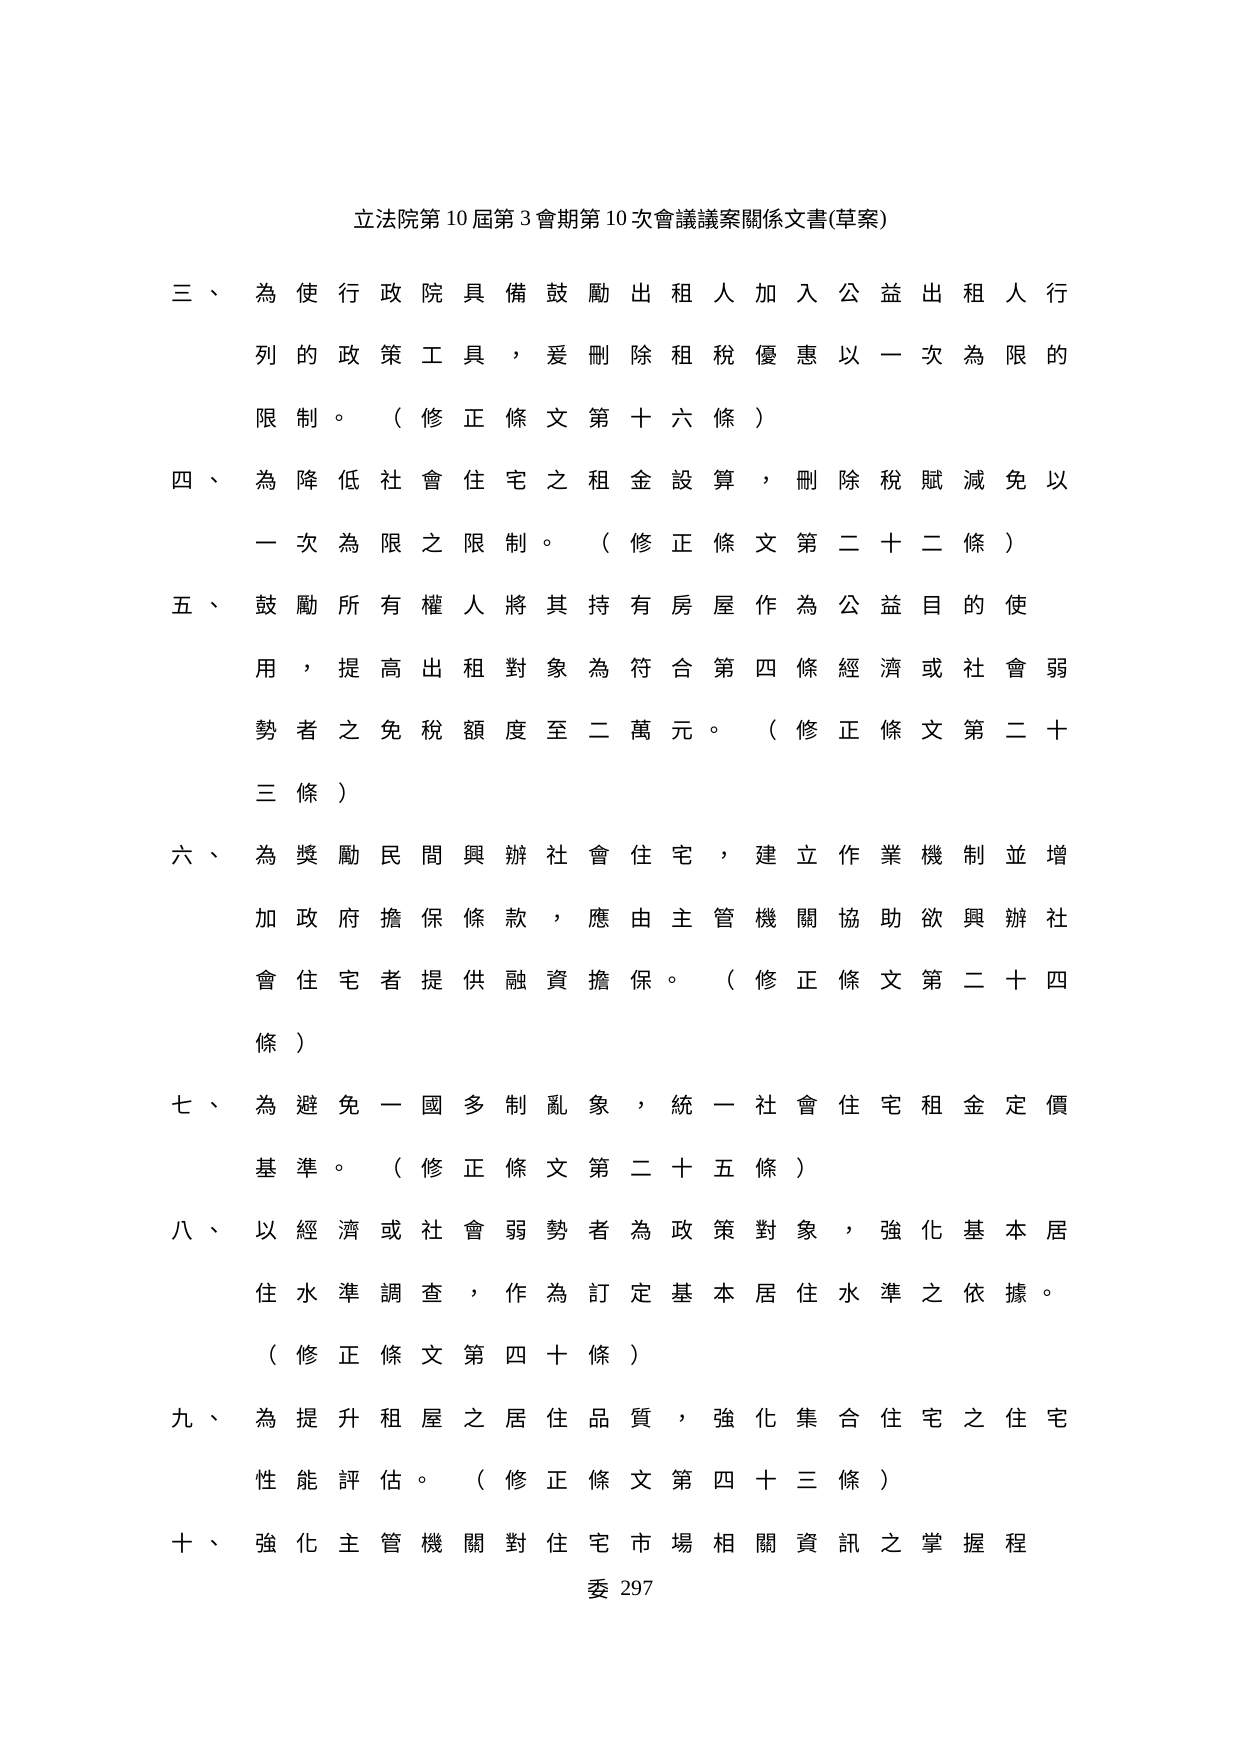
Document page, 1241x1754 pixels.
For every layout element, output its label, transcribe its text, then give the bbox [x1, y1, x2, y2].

text 四、為降低社會住宅之租金設算，刪除稅賦減免以一次為限之限制。（修正條文第二十二條） [162, 438, 1078, 563]
text 七、為避免一國多制亂象，統一社會住宅租金定價基準。（修正條文第二十五條） [162, 1063, 1078, 1188]
text 九、為提升租屋之居住品質，強化集合住宅之住宅性能評估。（修正條文第四十三條） [162, 1375, 1078, 1500]
text 十、強化主管機關對住宅市場相關資訊之掌握程 [162, 1500, 1078, 1563]
text 五、鼓勵所有權人將其持有房屋作為公益目的使用，提高出租對象為符合第四條經濟或社會弱勢者之免稅額度至二萬元。（修正條文第二十三條） [162, 563, 1078, 813]
text 八、以經濟或社會弱勢者為政策對象，強化基本居住水準調查，作為訂定基本居住水準之依據。（修正條文第四十條） [162, 1188, 1078, 1375]
text 三、為使行政院具備鼓勵出租人加入公益出租人行列的政策工具，爰刪除租稅優惠以一次為限的限制。（修正條文第十六條） [162, 250, 1078, 438]
text 六、為獎勵民間興辦社會住宅，建立作業機制並增加政府擔保條款，應由主管機關協助欲興辦社會住宅者提供融資擔保。（修正條文第二十四條） [162, 813, 1078, 1063]
